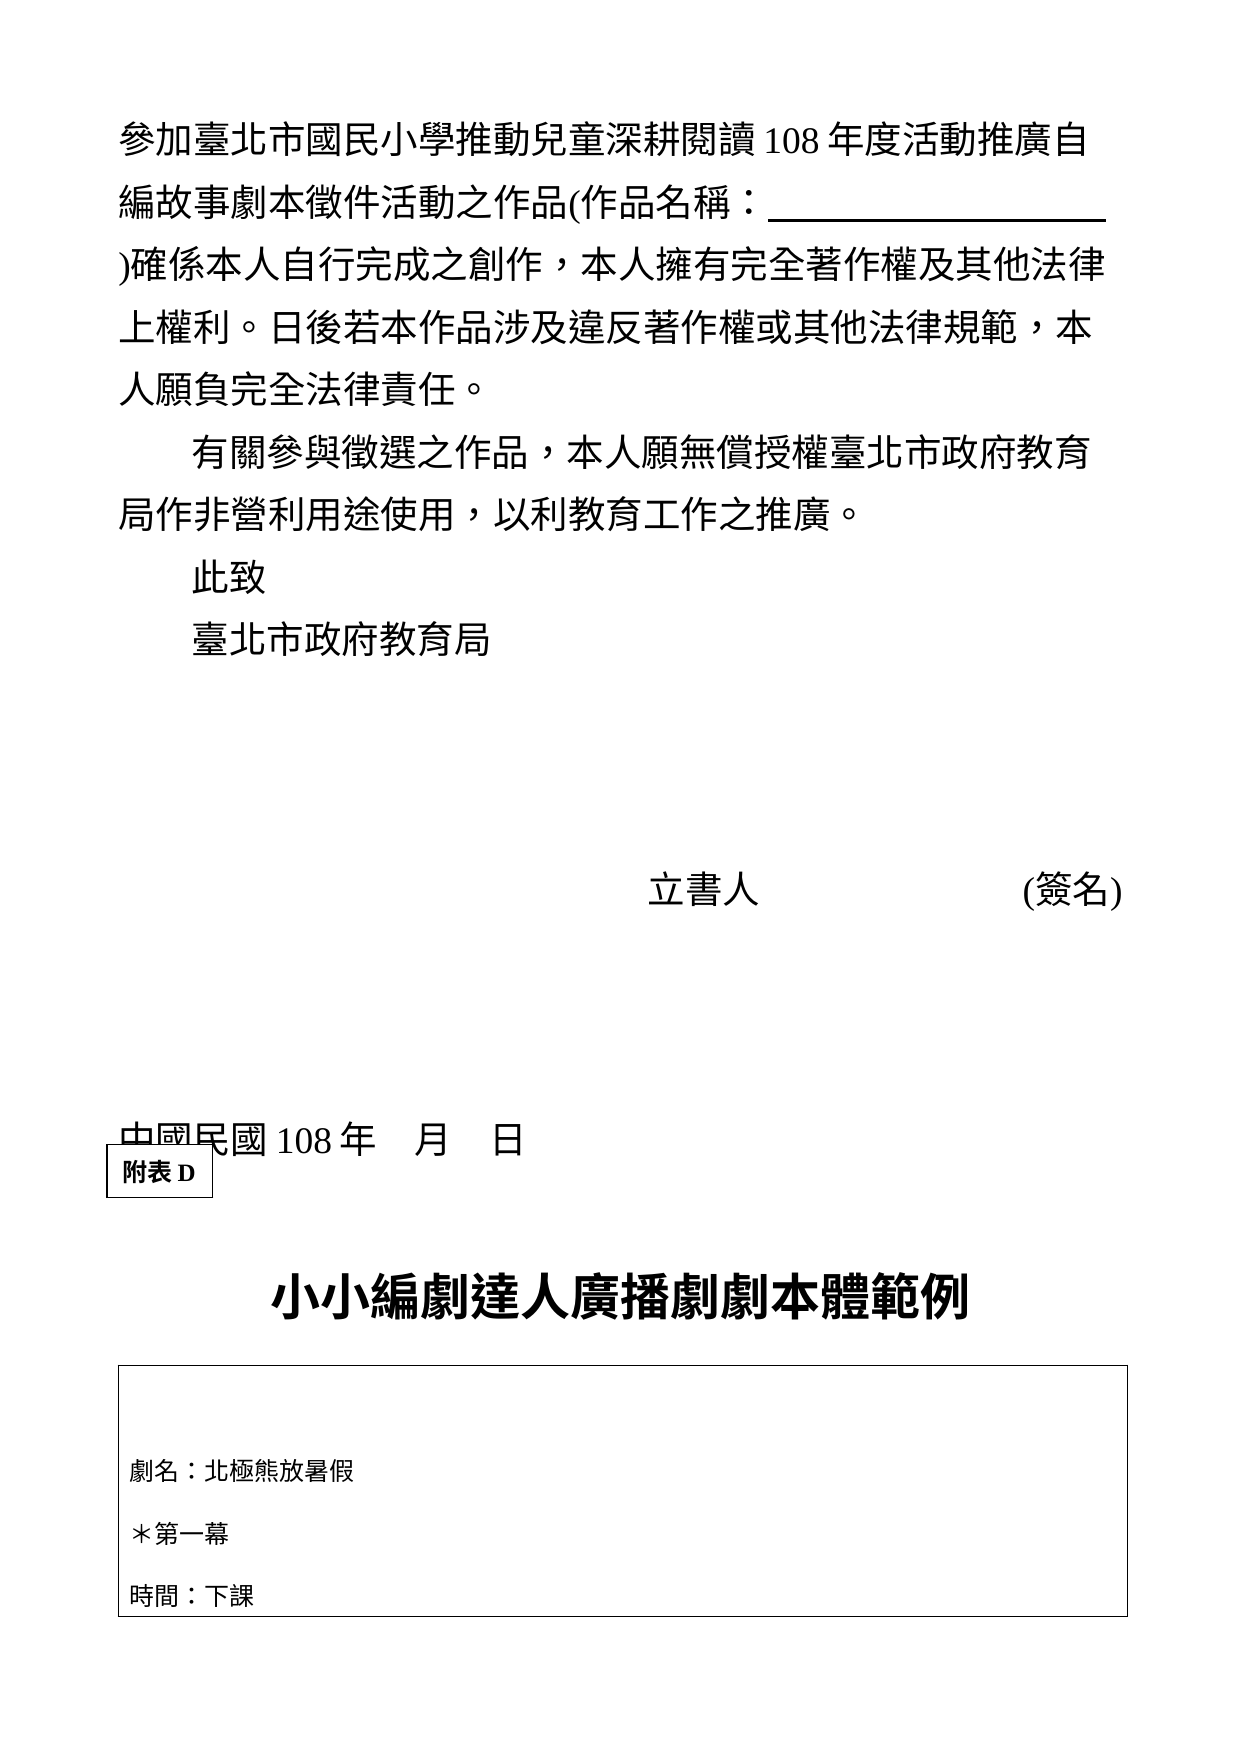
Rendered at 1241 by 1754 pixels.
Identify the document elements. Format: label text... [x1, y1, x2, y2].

text 臺北市政府教育局 [118, 596, 1122, 658]
text 立書人 (簽名) [118, 846, 1122, 908]
text 有關參與徵選之作品，本人願無償授權臺北市政府教育局作非營利用途使用，以利教育工作之推廣。 [118, 408, 1122, 533]
text 此致 [118, 533, 1122, 596]
text 中國民國108年 月 日 [118, 1096, 1122, 1158]
text 參加臺北市國民小學推動兒童深耕閱讀108年度活動推廣自編故事劇本徵件活動之作品(作品名稱： )確係本人自行完成之創作，本人擁有完全著作權及其他法律上權利。日後若本作品涉及違反著作權或其他法律規範，本人願負完全法律責任。 [118, 96, 1122, 408]
text 小小編劇達人廣播劇劇本體範例 [118, 1221, 1122, 1346]
table_header 劇名：北極熊放暑假 ＊第一幕 時間：下課 [119, 1366, 1127, 1616]
text 附表D [122, 1153, 197, 1189]
